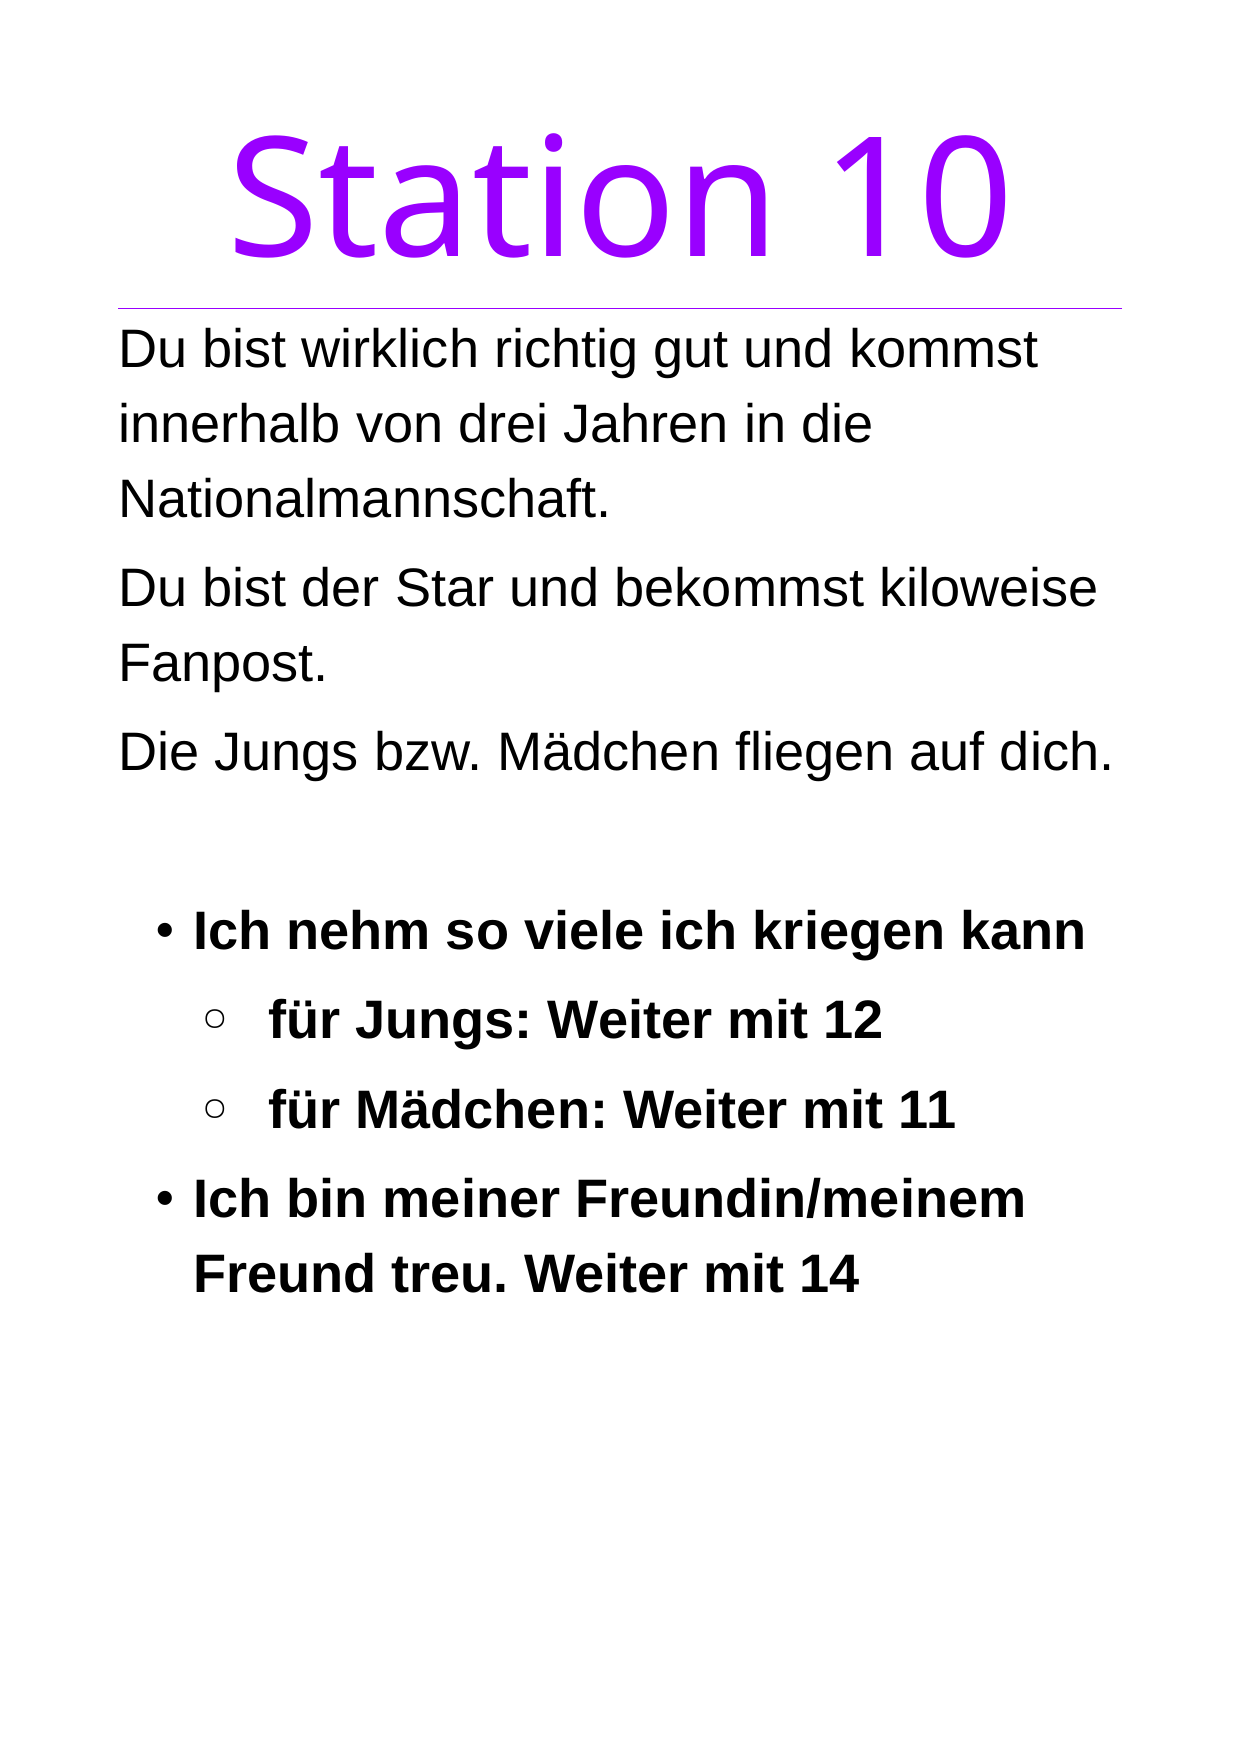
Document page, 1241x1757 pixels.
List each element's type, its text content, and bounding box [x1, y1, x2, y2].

text Du bist der Star und bekommst kiloweise Fanpost. [118, 556, 1122, 693]
list Ich nehm so viele ich kriegen kann [156, 898, 1122, 961]
list Ich bin meiner Freundin/meinem Freund treu. Weiter mit 14 [156, 1167, 1122, 1304]
list für Mädchen: Weiter mit 11 [193, 1077, 1122, 1140]
list für Jungs: Weiter mit 12 [193, 988, 1122, 1050]
text Du bist wirklich richtig gut und kommst innerhalb von drei Jahren in die Nationalmannschaft. [118, 317, 1122, 529]
text Die Jungs bzw. Mädchen fliegen auf dich. [118, 720, 1122, 782]
